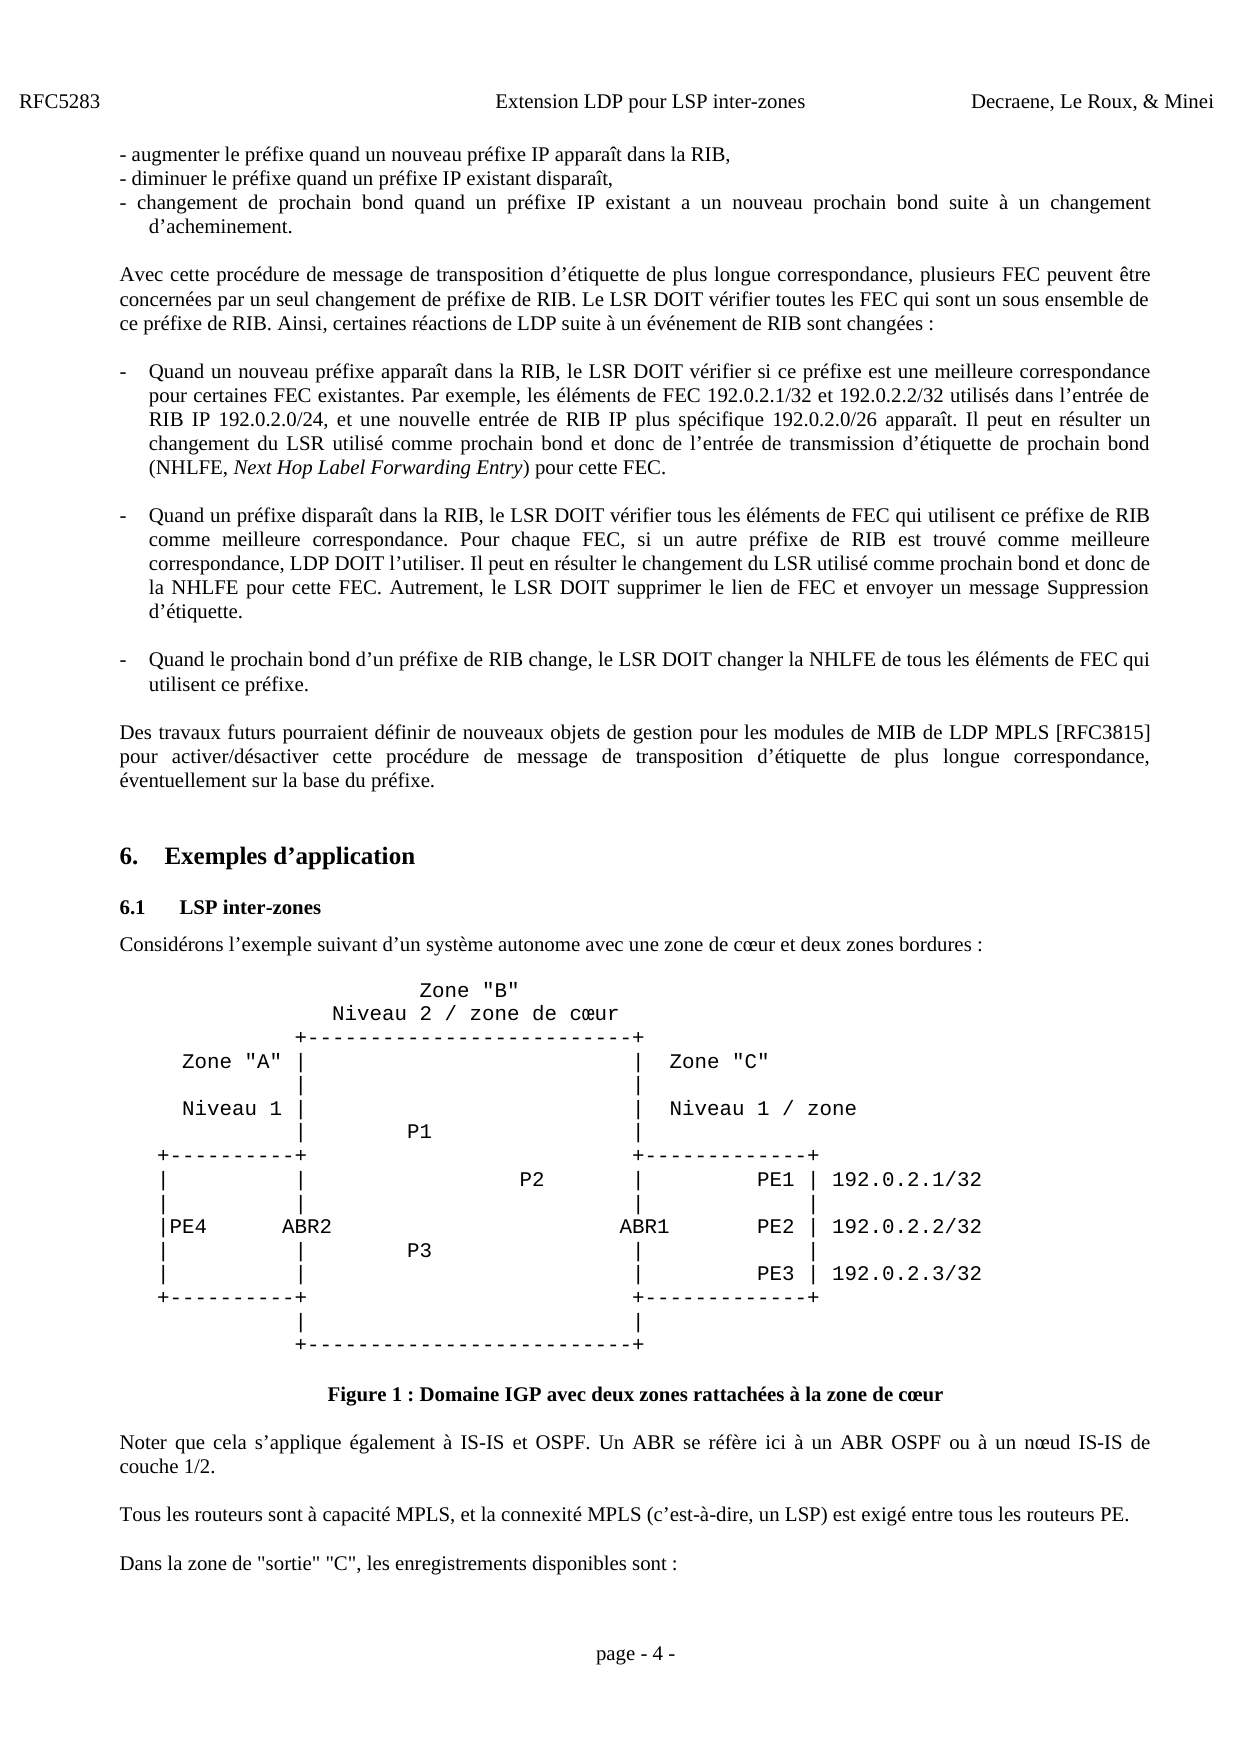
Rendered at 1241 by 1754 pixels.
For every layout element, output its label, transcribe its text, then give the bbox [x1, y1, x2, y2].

text |PE4 ABR2 ABR1 PE2 | 192.0.2.2/32 [119, 1216, 1152, 1240]
text - Quand un préfixe disparaît dans la RIB, le LSR DOIT vérifier tous les éléments de FEC qui utilisent ce préfixe de RIB comme meilleure correspondance. Pour chaque FEC, si un autre préfixe de RIB est trouvé comme meilleure correspondance, LDP DOIT l’utiliser. Il peut en résulter le changement du LSR utilisé comme prochain bond et donc de la NHLFE pour cette FEC. Autrement, le LSR DOIT supprimer le lien de FEC et envoyer un message Suppression d’étiquette. [119, 503, 1152, 623]
text Avec cette procédure de message de transposition d’étiquette de plus longue correspondance, plusieurs FEC peuvent être concernées par un seul changement de préfixe de RIB. Le LSR DOIT vérifier toutes les FEC qui sont un sous ensemble de ce préfixe de RIB. Ainsi, certaines réactions de LDP suite à un événement de RIB sont changées : [119, 262, 1152, 334]
text +----------+ +-------------+ [119, 1287, 1152, 1311]
text Noter que cela s’applique également à IS-IS et OSPF. Un ABR se réfère ici à un ABR OSPF ou à un nœud IS-IS de couche 1/2. [119, 1430, 1152, 1478]
text | | [119, 1311, 1152, 1334]
text | | P2 | PE1 | 192.0.2.1/32 [119, 1169, 1152, 1192]
text +--------------------------+ [119, 1027, 1152, 1051]
subtitle 6.1 LSP inter-zones [119, 895, 1152, 919]
text Niveau 2 / zone de cœur [119, 1003, 1152, 1027]
text - augmenter le préfixe quand un nouveau préfixe IP apparaît dans la RIB, [119, 142, 1152, 166]
text - Quand le prochain bond d’un préfixe de RIB change, le LSR DOIT changer la NHLFE de tous les éléments de FEC qui utilisent ce préfixe. [119, 647, 1152, 696]
text Niveau 1 | | Niveau 1 / zone [119, 1098, 1152, 1122]
text | | [119, 1074, 1152, 1098]
text | | | | [119, 1192, 1152, 1216]
text | | | PE3 | 192.0.2.3/32 [119, 1263, 1152, 1287]
text | | P3 | | [119, 1240, 1152, 1263]
text Zone "A" | | Zone "C" [119, 1051, 1152, 1074]
text Des travaux futurs pourraient définir de nouveaux objets de gestion pour les modules de MIB de LDP MPLS [RFC3815] pour activer/désactiver cette procédure de message de transposition d’étiquette de plus longue correspondance, éventuellement sur la base du préfixe. [119, 719, 1152, 792]
text - changement de prochain bond quand un préfixe IP existant a un nouveau prochain bond suite à un changement d’acheminement. [119, 190, 1152, 238]
subtitle 6. Exemples d’application [119, 841, 1152, 869]
text - Quand un nouveau préfixe apparaît dans la RIB, le LSR DOIT vérifier si ce préfixe est une meilleure correspondance pour certaines FEC existantes. Par exemple, les éléments de FEC 192.0.2.1/32 et 192.0.2.2/32 utilisés dans l’entrée de RIB IP 192.0.2.0/24, et une nouvelle entrée de RIB IP plus spécifique 192.0.2.0/26 apparaît. Il peut en résulter un changement du LSR utilisé comme prochain bond et donc de l’entrée de transmission d’étiquette de prochain bond (NHLFE, Next Hop Label Forwarding Entry) pour cette FEC. [119, 359, 1152, 479]
text Zone "B" [119, 980, 1152, 1003]
text - diminuer le préfixe quand un préfixe IP existant disparaît, [119, 166, 1152, 190]
text +--------------------------+ [119, 1334, 1152, 1358]
text +----------+ +-------------+ [119, 1145, 1152, 1169]
subtitle Figure 1 : Domaine IGP avec deux zones rattachées à la zone de cœur [119, 1382, 1152, 1406]
text | P1 | [119, 1122, 1152, 1145]
text Dans la zone de "sortie" "C", les enregistrements disponibles sont : [119, 1551, 1152, 1574]
text Considérons l’exemple suivant d’un système autonome avec une zone de cœur et deux zones bordures : [119, 932, 1152, 956]
text Tous les routeurs sont à capacité MPLS, et la connexité MPLS (c’est-à-dire, un LSP) est exigé entre tous les routeurs PE. [119, 1502, 1152, 1526]
